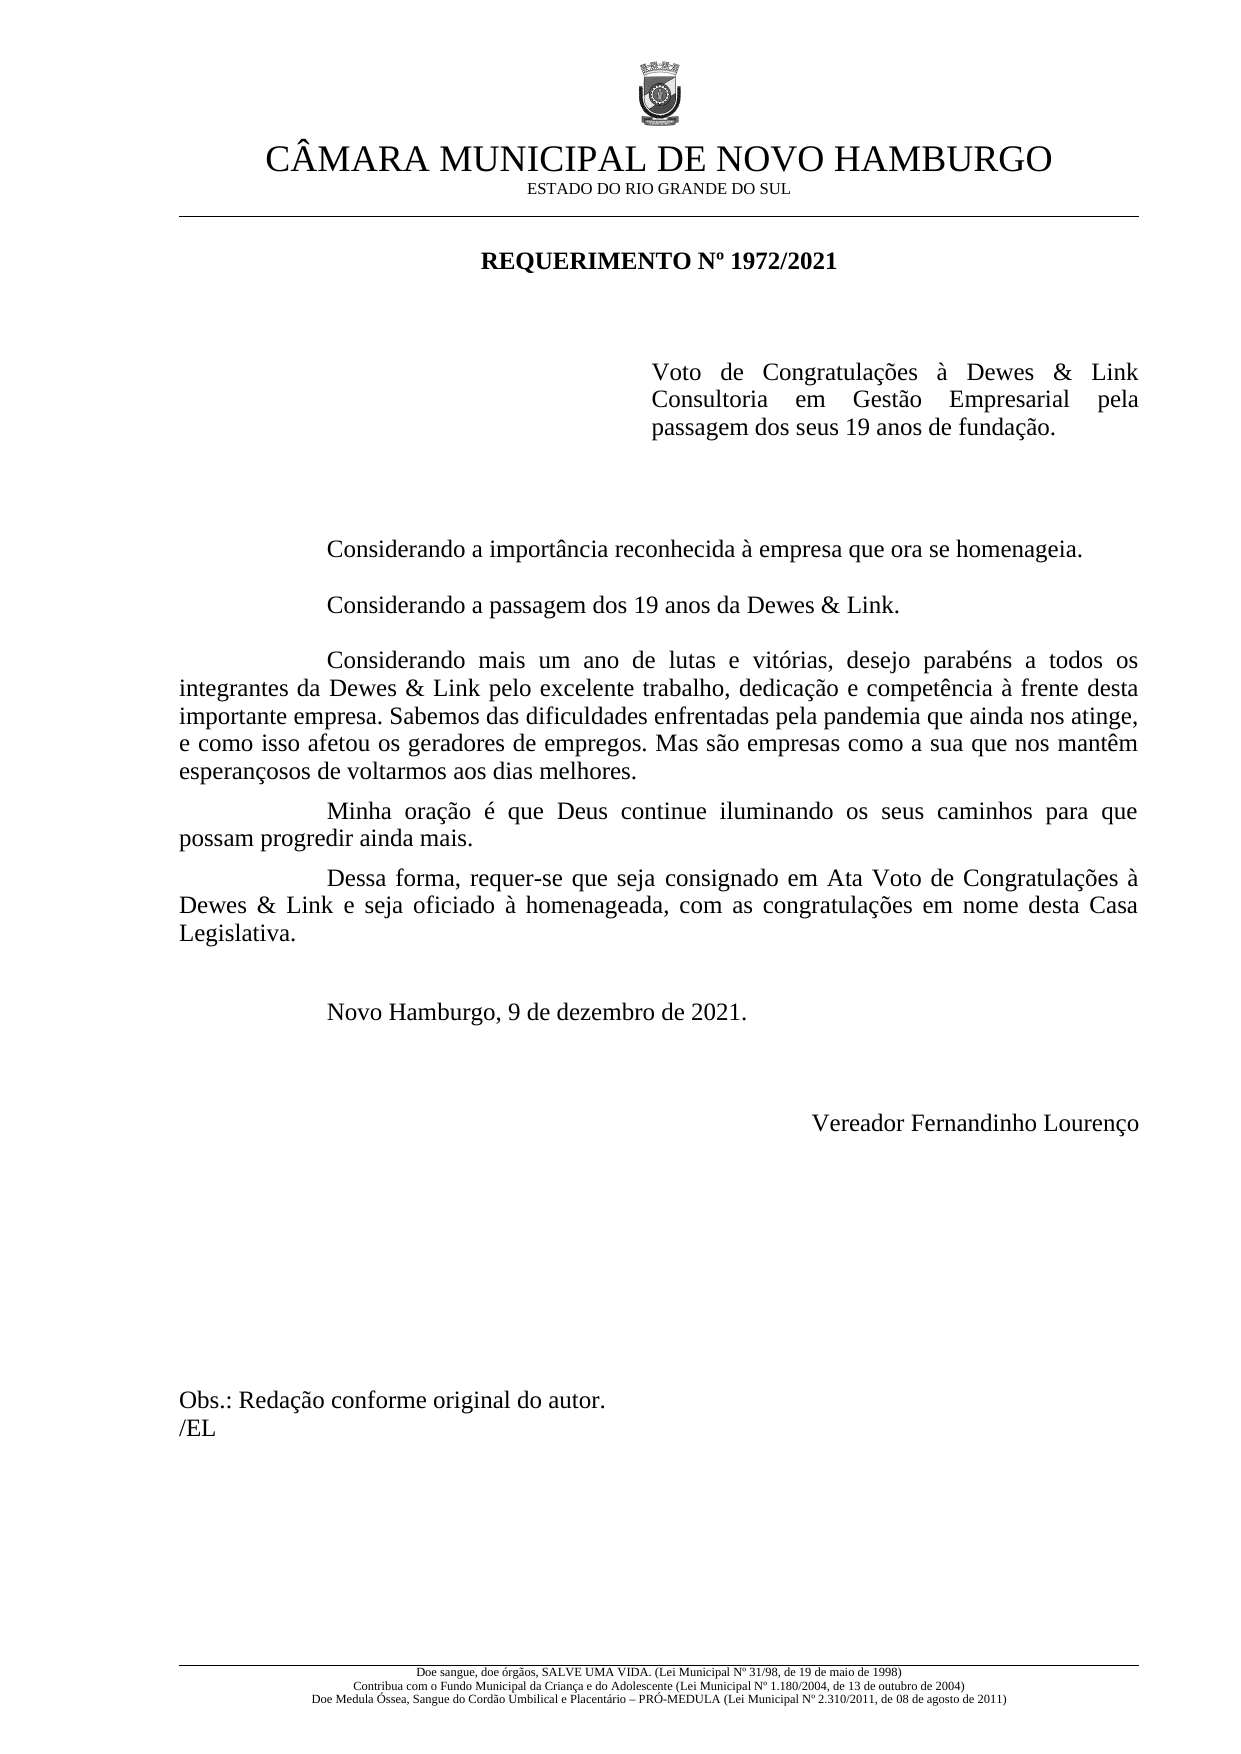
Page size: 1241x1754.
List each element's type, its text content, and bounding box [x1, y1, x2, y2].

text Minha oração é que Deus continue iluminando os seus caminhos para que possam progredir ainda mais. [179, 797, 1139, 852]
text Novo Hamburgo, 9 de dezembro de 2021. [179, 998, 1139, 1026]
text /EL [179, 1414, 1139, 1442]
text Dessa forma, requer-se que seja consignado em Ata Voto de Congratulações à Dewes & Link e seja oficiado à homenageada, com as congratulações em nome desta Casa Legislativa. [179, 864, 1139, 947]
text REQUERIMENTO Nº 1972/2021 [179, 247, 1139, 274]
text Vereador Fernandinho Lourenço [179, 1109, 1139, 1137]
text Considerando a passagem dos 19 anos da Dewes & Link. [179, 591, 1139, 619]
text Voto de Congratulações à Dewes & Link Consultoria em Gestão Empresarial pela passagem dos seus 19 anos de fundação. [651, 358, 1139, 441]
text Considerando mais um ano de lutas e vitórias, desejo parabéns a todos os integrantes da Dewes & Link pelo excelente trabalho, dedicação e competência à frente desta importante empresa. Sabemos das dificuldades enfrentadas pela pandemia que ainda nos atinge, e como isso afetou os geradores de empregos. Mas são empresas como a sua que nos mantêm esperançosos de voltarmos aos dias melhores. [179, 646, 1139, 785]
text Considerando a importância reconhecida à empresa que ora se homenageia. [179, 536, 1139, 563]
text Obs.: Redação conforme original do autor. [179, 1386, 1139, 1414]
